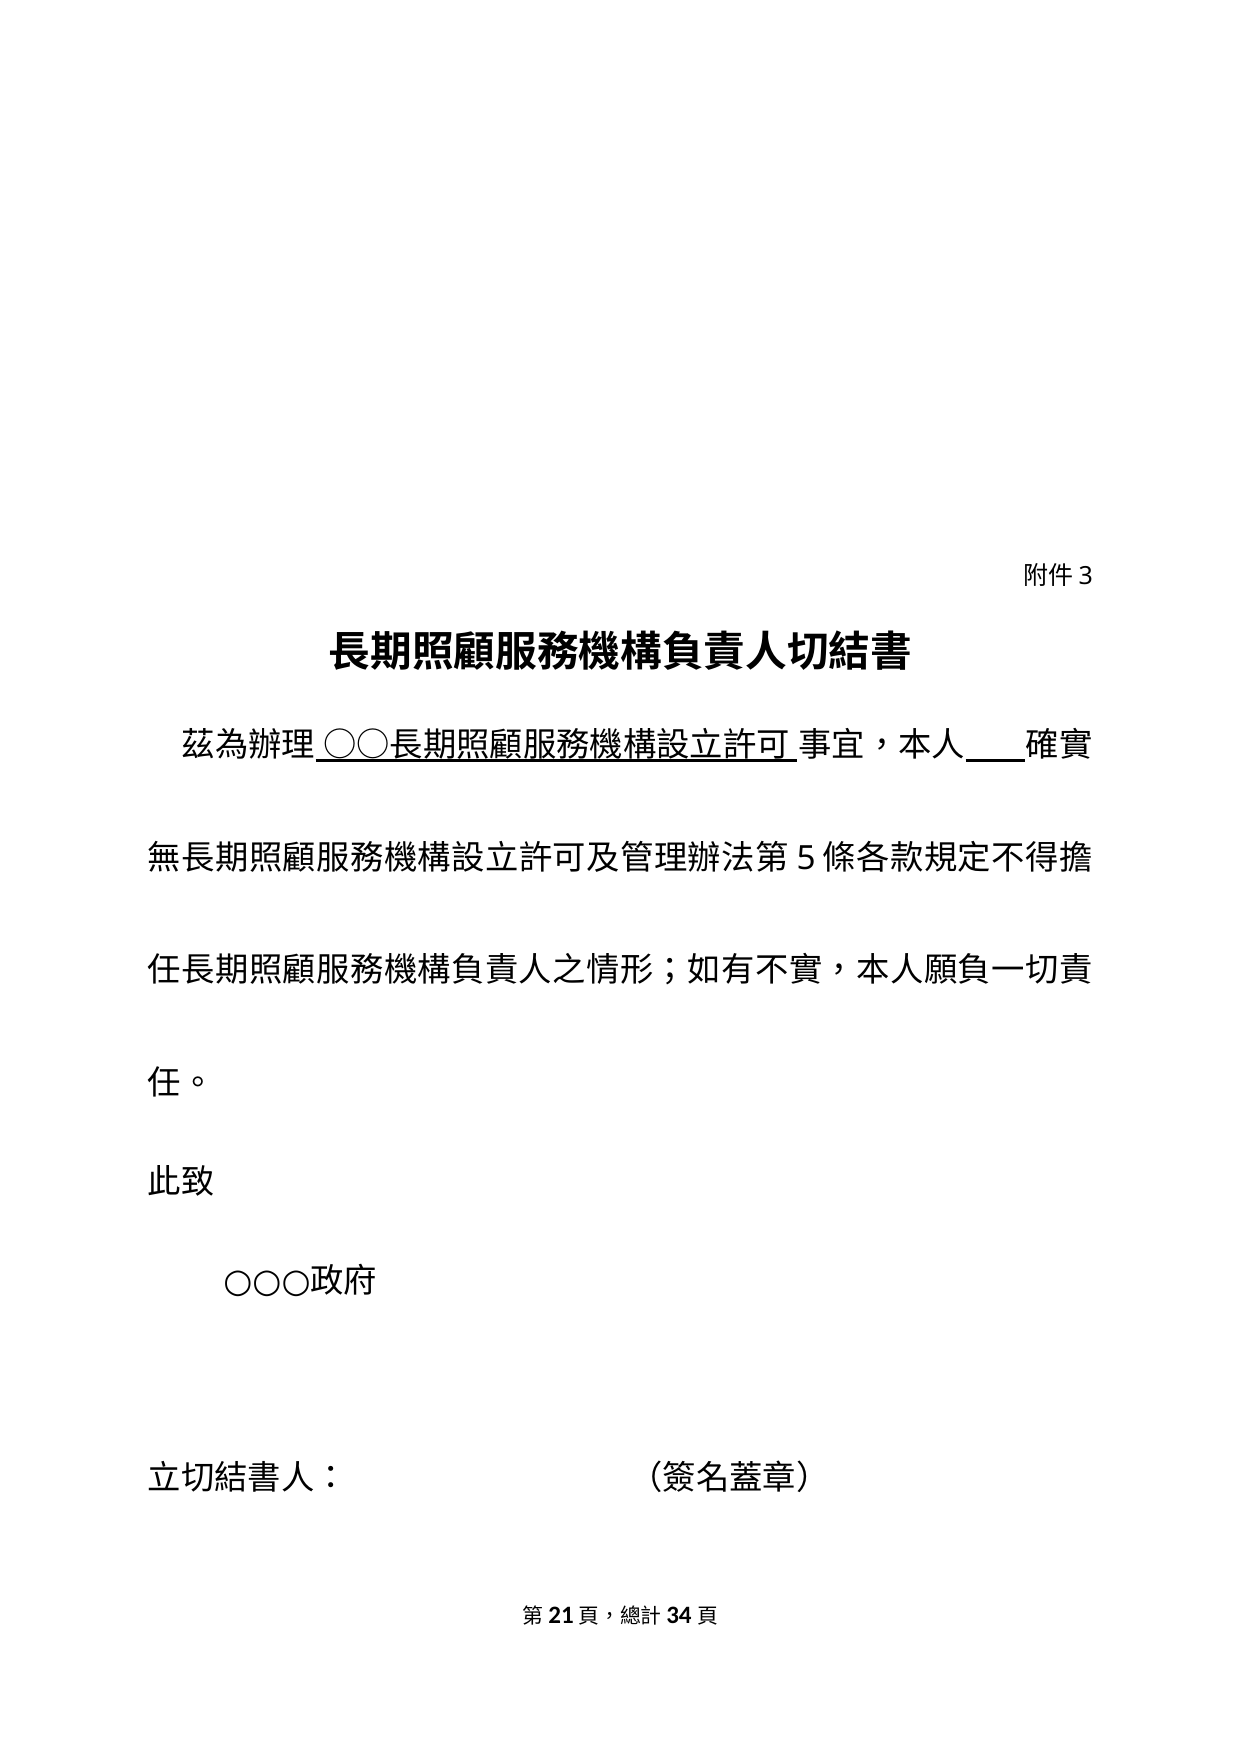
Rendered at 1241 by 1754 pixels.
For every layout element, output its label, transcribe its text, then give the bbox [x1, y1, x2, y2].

text 附件3 [148, 555, 1092, 592]
text 立切結書人： （簽名蓋章） [148, 1437, 1092, 1512]
text 長期照顧服務機構負責人切結書 [148, 611, 1092, 686]
text ○○○政府 [214, 1240, 1092, 1315]
text 茲為辦理 ○○長期照顧服務機構設立許可 事宜，本人 確實無長期照顧服務機構設立許可及管理辦法第5條各款規定不得擔任長期照顧服務機構負責人之情形；如有不實，本人願負一切責任。 [148, 705, 1092, 1117]
text 此致 [148, 1141, 1092, 1216]
